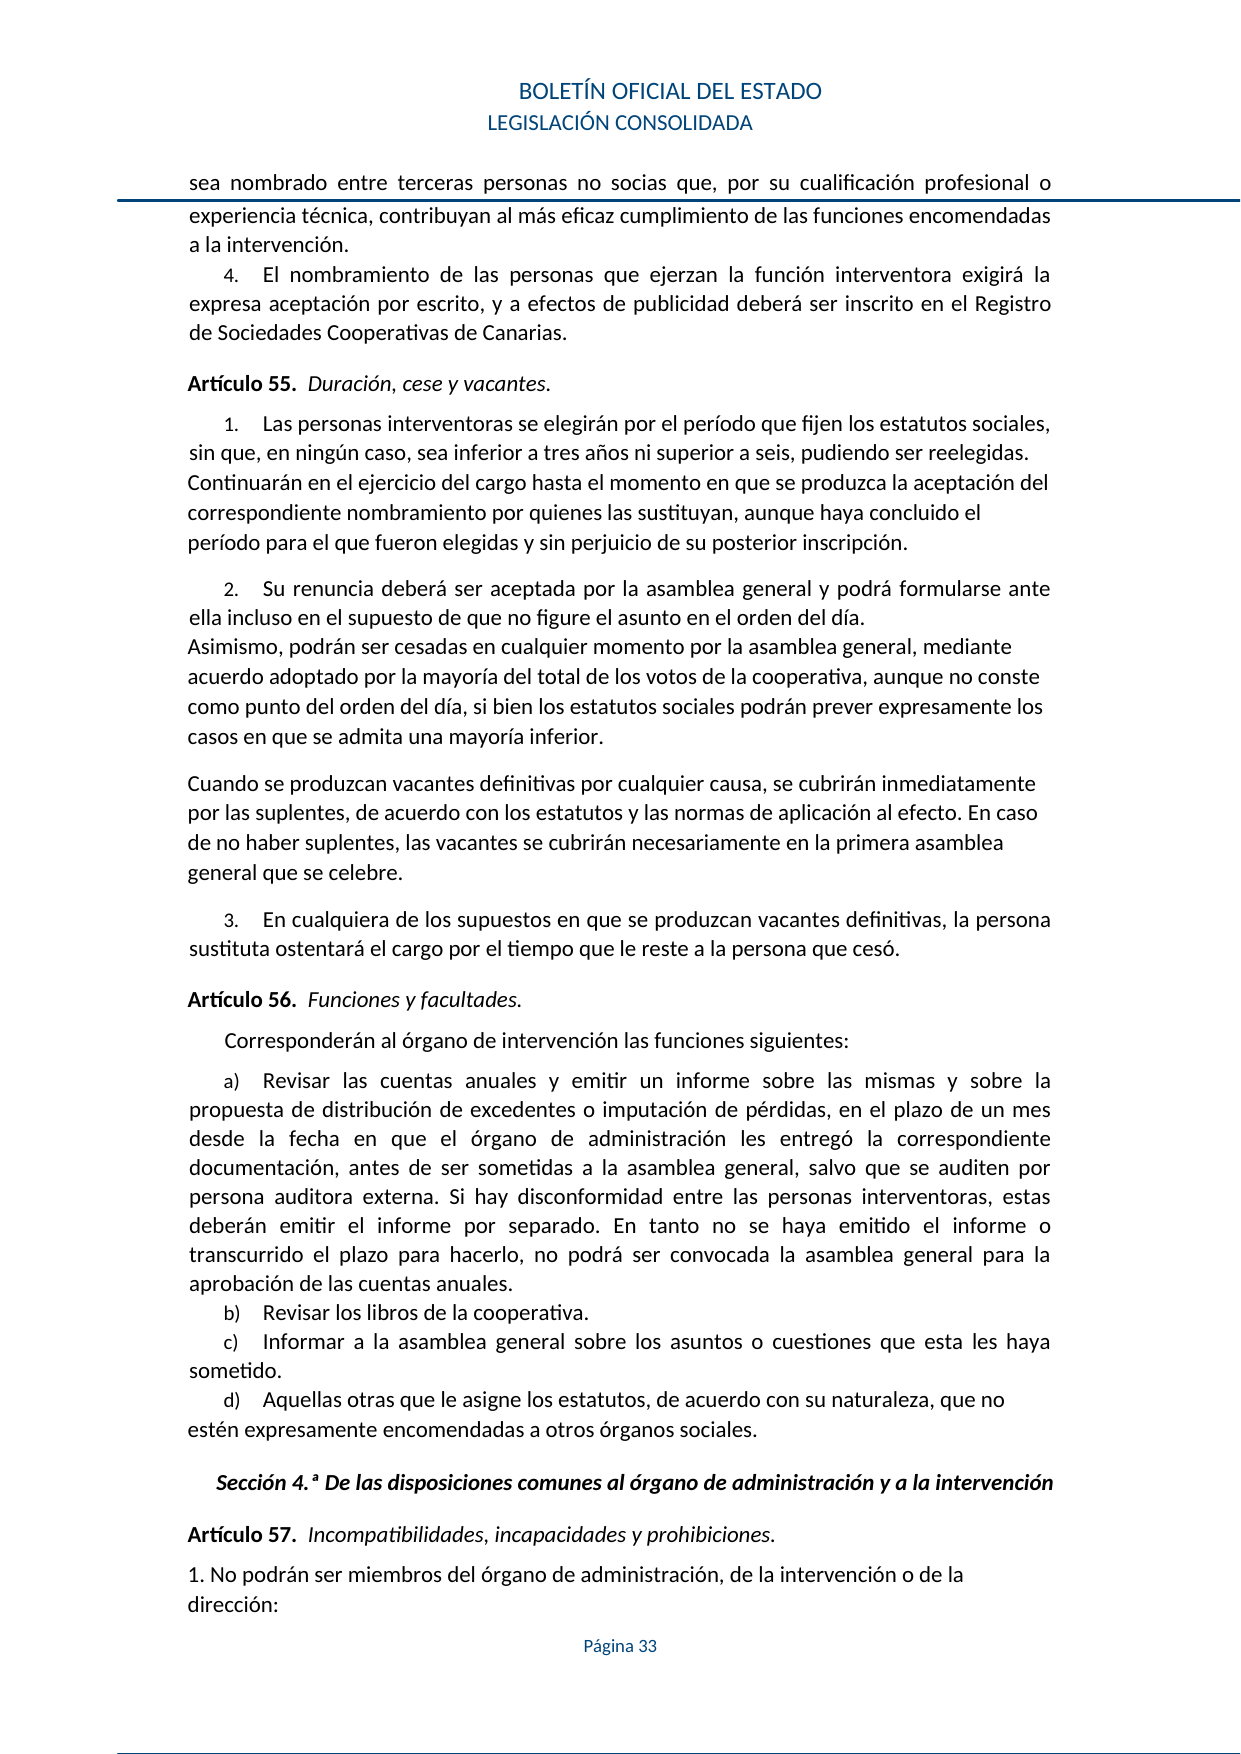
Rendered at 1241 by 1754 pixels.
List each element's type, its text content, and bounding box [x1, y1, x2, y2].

list Revisar los libros de la cooperativa. [189, 1298, 1053, 1326]
text Artículo 57. Incompatibilidades, incapacidades y prohibiciones. [187, 1520, 1088, 1548]
text Artículo 56. Funciones y facultades. [187, 985, 1088, 1013]
list experiencia técnica, contribuyan al más eficaz cumplimiento de las funciones encomendadas a la intervención. [189, 202, 1053, 258]
list Las personas interventoras se elegirán por el período que fijen los estatutos sociales, sin que, en ningún caso, sea inferior a tres años ni superior a seis, pudiendo ser reelegidas. [189, 409, 1053, 466]
list Revisar las cuentas anuales y emitir un informe sobre las mismas y sobre la propuesta de distribución de excedentes o imputación de pérdidas, en el plazo de un mes desde la fecha en que el órgano de administración les entregó la correspondiente documentación, antes de ser sometidas a la asamblea general, salvo que se auditen por persona auditora externa. Si hay disconformidad entre las personas interventoras, estas deberán emitir el informe por separado. En tanto no se haya emitido el informe o transcurrido el plazo para hacerlo, no podrá ser convocada la asamblea general para la aprobación de las cuentas anuales. [189, 1067, 1053, 1297]
text Artículo 55. Duración, cese y vacantes. [187, 369, 1088, 397]
list Su renuncia deberá ser aceptada por la asamblea general y podrá formularse ante ella incluso en el supuesto de que no figure el asunto en el orden del día. [189, 574, 1053, 631]
text Asimismo, podrán ser cesadas en cualquier momento por la asamblea general, mediante acuerdo adoptado por la mayoría del total de los votos de la cooperativa, aunque no conste como punto del orden del día, si bien los estatutos sociales podrán prever expresamente los casos en que se admita una mayoría inferior. [187, 632, 1053, 750]
list Informar a la asamblea general sobre los asuntos o cuestiones que esta les haya sometido. [189, 1327, 1053, 1384]
text Sección 4.ª De las disposiciones comunes al órgano de administración y a la intervención [189, 1468, 1084, 1496]
list sea nombrado entre terceras personas no socias que, por su cualificación profesional o [189, 168, 1053, 199]
text Corresponderán al órgano de intervención las funciones siguientes: [224, 1026, 1053, 1054]
list En cualquiera de los supuestos en que se produzcan vacantes definitivas, la persona sustituta ostentará el cargo por el tiempo que le reste a la persona que cesó. [189, 905, 1053, 962]
text Cuando se produzcan vacantes definitivas por cualquier causa, se cubrirán inmediatamente por las suplentes, de acuerdo con los estatutos y las normas de aplicación al efecto. En caso de no haber suplentes, las vacantes se cubrirán necesariamente en la primera asamblea general que se celebre. [187, 769, 1053, 886]
text Continuarán en el ejercicio del cargo hasta el momento en que se produzca la aceptación del correspondiente nombramiento por quienes las sustituyan, aunque haya concluido el período para el que fueron elegidas y sin perjuicio de su posterior inscripción. [187, 468, 1053, 556]
text estén expresamente encomendadas a otros órganos sociales. [187, 1416, 1053, 1443]
list El nombramiento de las personas que ejerzan la función interventora exigirá la expresa aceptación por escrito, y a efectos de publicidad deberá ser inscrito en el Registro de Sociedades Cooperativas de Canarias. [189, 260, 1053, 346]
text 1. No podrán ser miembros del órgano de administración, de la intervención o de la dirección: [187, 1560, 1053, 1618]
list Aquellas otras que le asigne los estatutos, de acuerdo con su naturaleza, que no [189, 1386, 1053, 1414]
